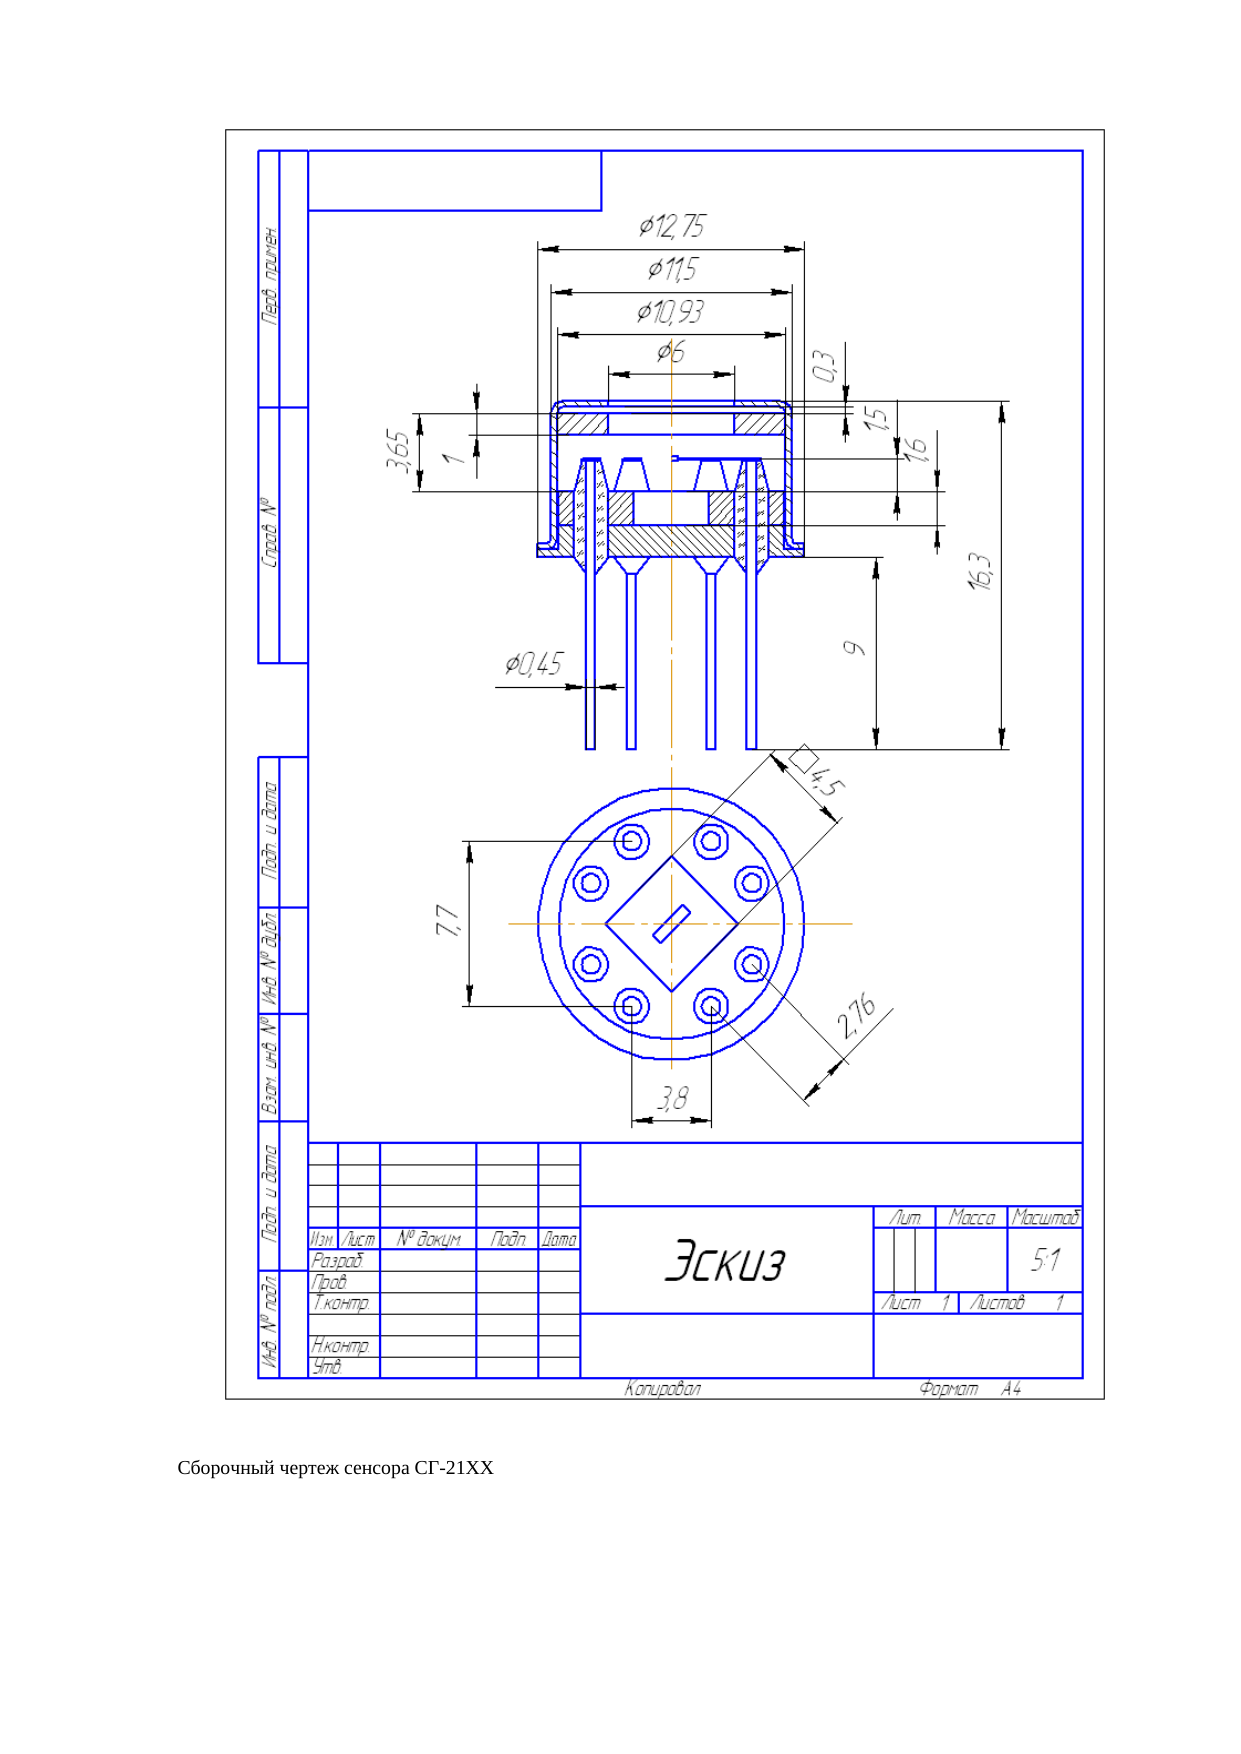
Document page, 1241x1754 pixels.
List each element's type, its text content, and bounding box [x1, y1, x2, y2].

text Сборочный чертеж сенсора СГ-21ХХ [177, 1456, 1152, 1479]
picture [223, 127, 1106, 1402]
